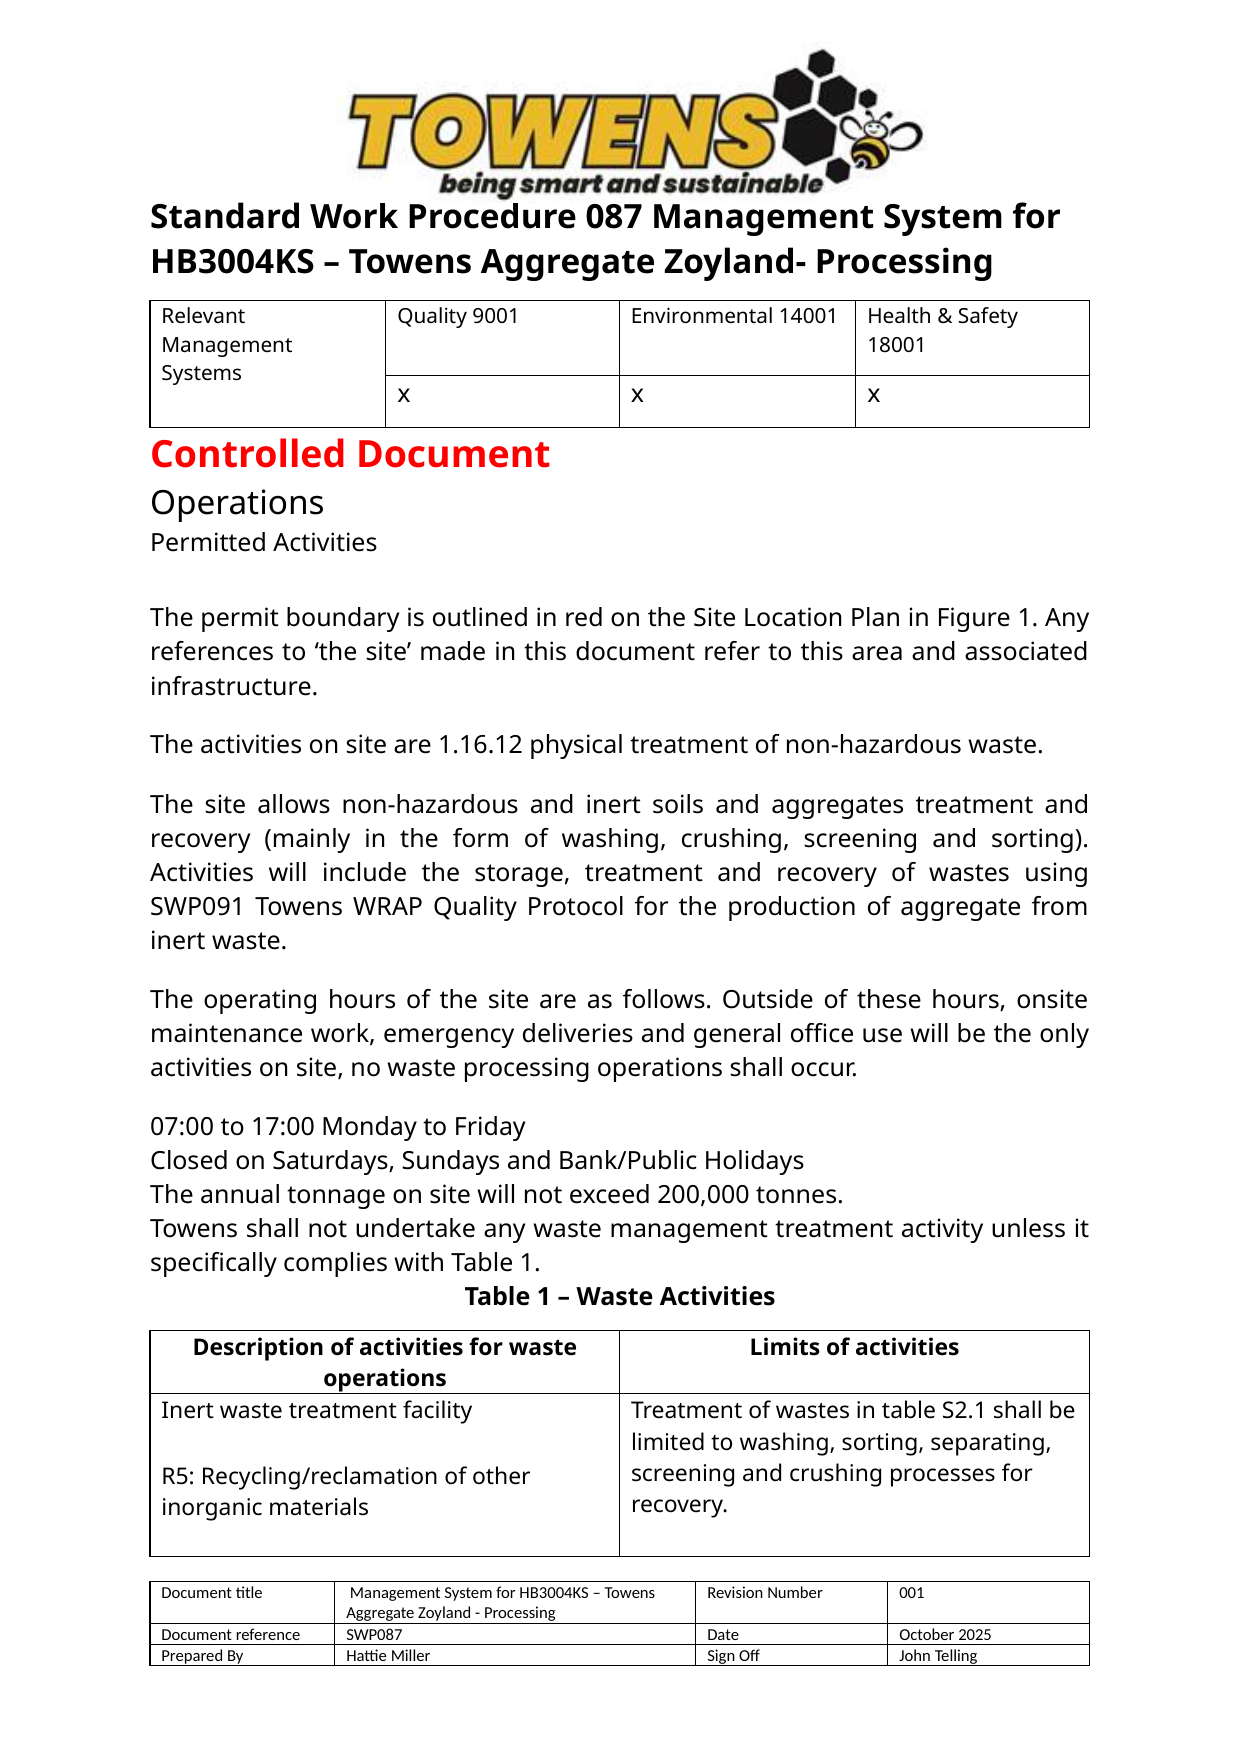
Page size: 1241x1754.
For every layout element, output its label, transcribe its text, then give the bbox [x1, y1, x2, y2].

text The site allows non-hazardous and inert soils and aggregates treatment and recovery (mainly in the form of washing, crushing, screening and sorting). Activities will include the storage, treatment and recovery of wastes using SWP091 Towens WRAP Quality Protocol for the production of aggregate from inert waste. [150, 786, 1090, 957]
text The activities on site are 1.16.12 physical treatment of non-hazardous waste. [150, 727, 1090, 761]
text The permit boundary is outlined in red on the Site Location Plan in Figure 1. Any references to ‘the site’ made in this document refer to this area and associated infrastructure. [150, 600, 1090, 702]
subtitle Operations [150, 479, 1090, 524]
table_cell Inert waste treatment facility R5: Recycling/reclamation of other inorganic materials [151, 1394, 619, 1556]
text Towens shall not undertake any waste management treatment activity unless it specifically complies with Table 1. [150, 1211, 1090, 1279]
text Table 1 – Waste Activities [150, 1279, 1090, 1313]
text Permitted Activities [150, 524, 1090, 558]
text The annual tonnage on site will not exceed 200,000 tonnes. [150, 1177, 1090, 1211]
text The operating hours of the site are as follows. Outside of these hours, onsite maintenance work, emergency deliveries and general office use will be the only activities on site, no waste processing operations shall occur. [150, 982, 1090, 1084]
text Closed on Saturdays, Sundays and Bank/Public Holidays [150, 1143, 1090, 1177]
text 07:00 to 17:00 Monday to Friday [150, 1109, 1090, 1143]
table_header Description of activities for waste operations [151, 1331, 619, 1393]
table_cell Treatment of wastes in table S2.1 shall be limited to washing, sorting, separating, screening and crushing processes for recovery. [620, 1394, 1089, 1556]
table_header Limits of activities [620, 1331, 1089, 1393]
